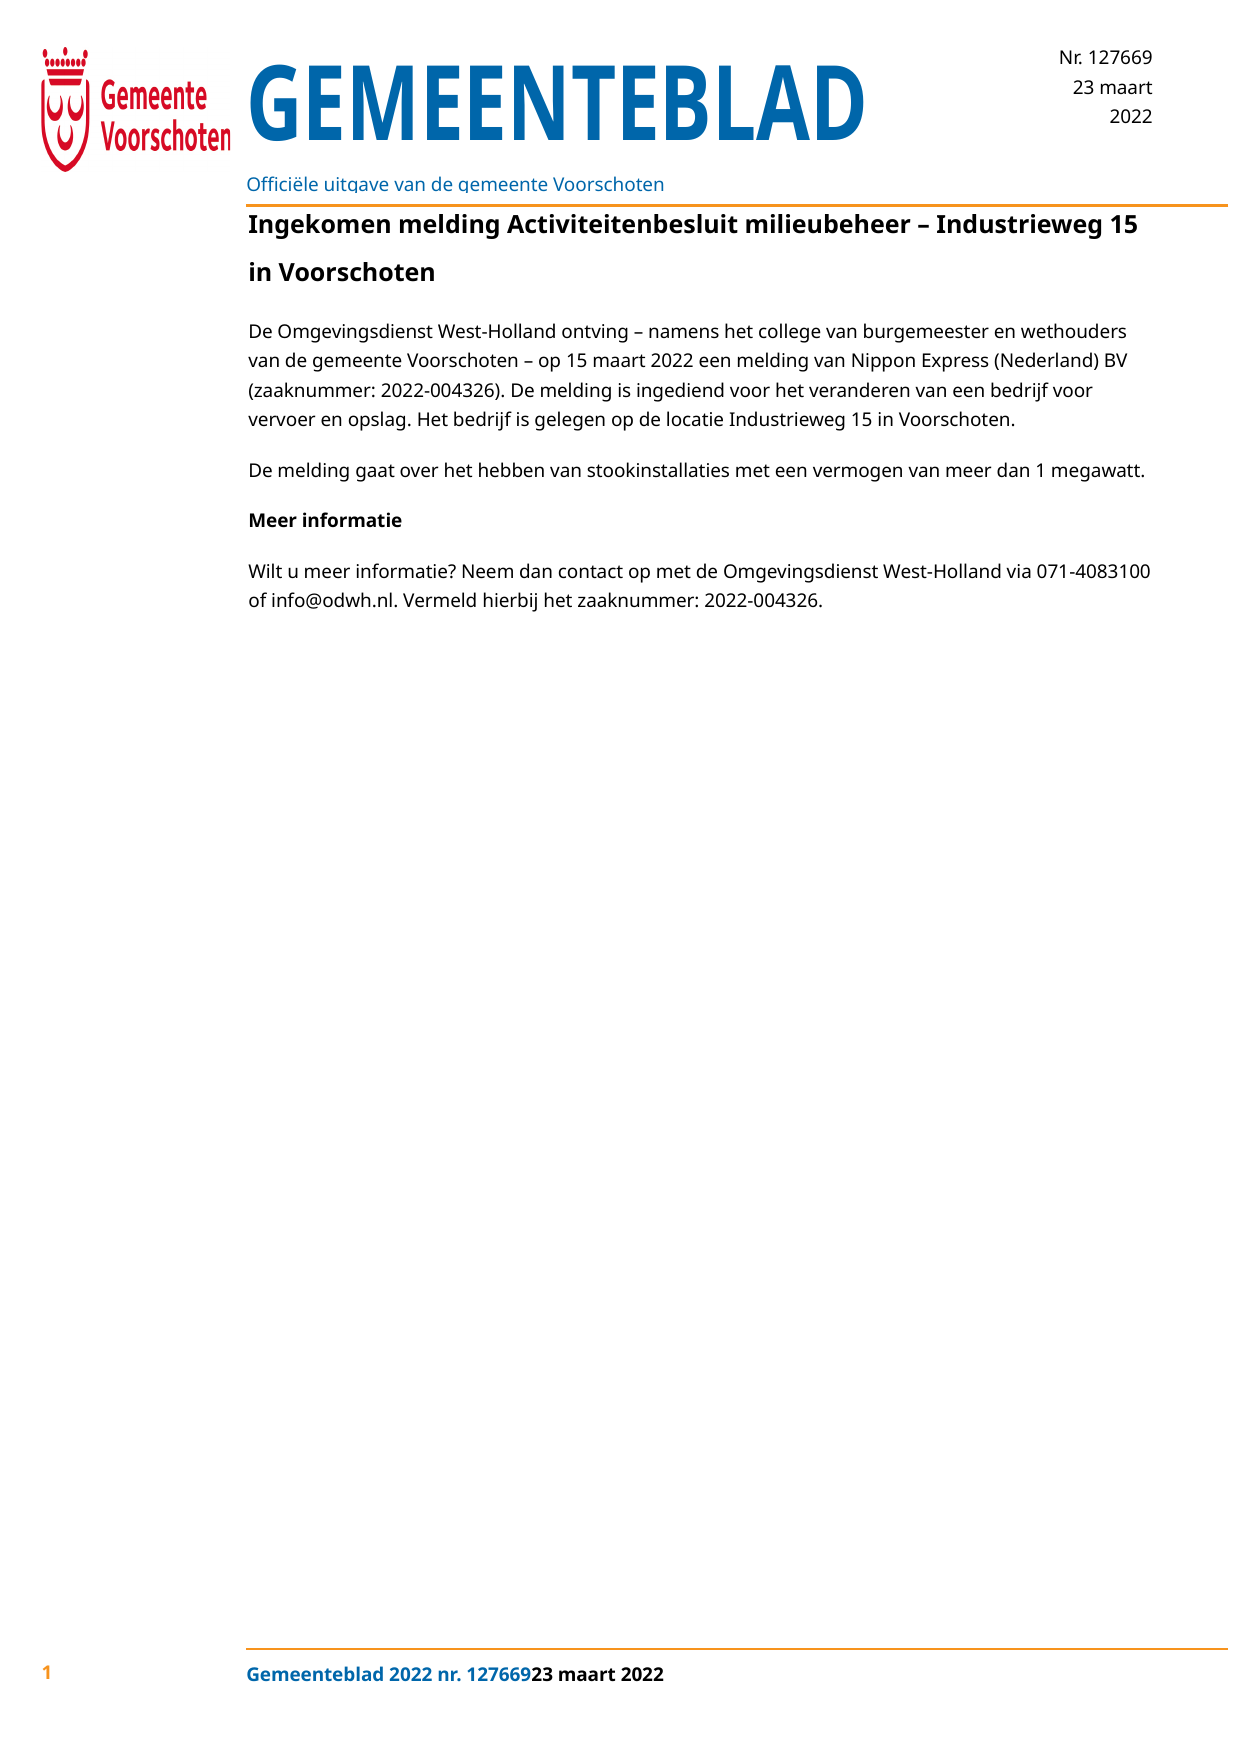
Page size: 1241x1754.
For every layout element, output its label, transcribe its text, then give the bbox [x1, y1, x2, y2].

text Meer informatie [248, 507, 1152, 533]
text Ingekomen melding Activiteitenbesluit milieubeheer – Industrieweg 15 in Voorschoten [248, 207, 1152, 288]
text De Omgevingsdienst West-Holland ontving – namens het college van burgemeester en wethouders van de gemeente Voorschoten – op 15 maart 2022 een melding van Nippon Express (Nederland) BV (zaaknummer: 2022-004326). De melding is ingediend voor het veranderen van een bedrijf voor vervoer en opslag. Het bedrijf is gelegen op de locatie Industrieweg 15 in Voorschoten. [248, 318, 1152, 432]
text De melding gaat over het hebben van stookinstallaties met een vermogen van meer dan 1 megawatt. [248, 457, 1152, 483]
picture [41, 47, 231, 172]
text Wilt u meer informatie? Neem dan contact op met de Omgevingsdienst West-Holland via 071‑4083100 of info@odwh.nl. Vermeld hierbij het zaaknummer: 2022-004326. [248, 558, 1152, 613]
